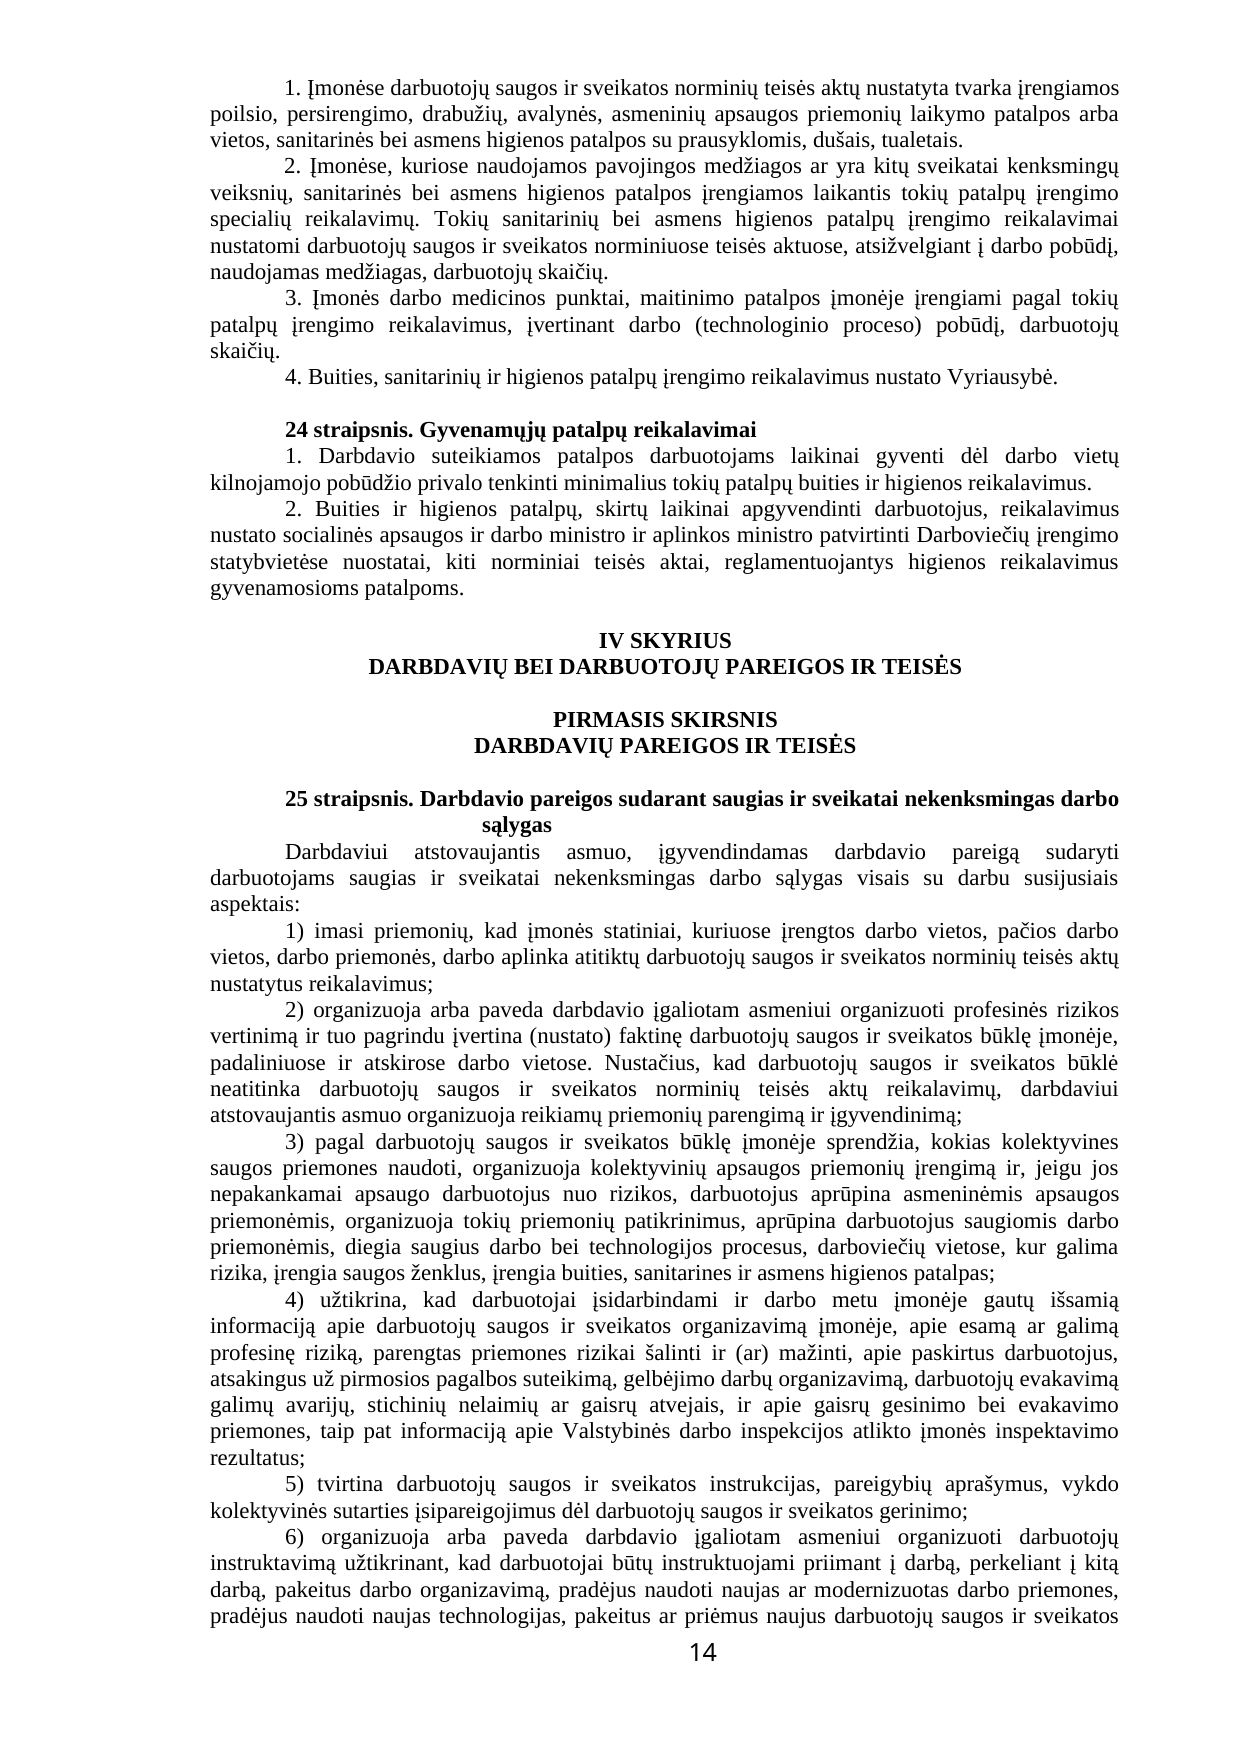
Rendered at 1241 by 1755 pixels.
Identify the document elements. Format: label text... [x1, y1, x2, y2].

text DARBDAVIŲ BEI DARBUOTOJŲ PAREIGOS IR TEISĖS [210, 653, 1120, 680]
text 4) užtikrina, kad darbuotojai įsidarbindami ir darbo metu įmonėje gautų išsamią informaciją apie darbuotojų saugos ir sveikatos organizavimą įmonėje, apie esamą ar galimą profesinę riziką, parengtas priemones rizikai šalinti ir (ar) mažinti, apie paskirtus darbuotojus, atsakingus už pirmosios pagalbos suteikimą, gelbėjimo darbų organizavimą, darbuotojų evakavimą galimų avarijų, stichinių nelaimių ar gaisrų atvejais, ir apie gaisrų gesinimo bei evakavimo priemones, taip pat informaciją apie Valstybinės darbo inspekcijos atlikto įmonės inspektavimo rezultatus; [210, 1286, 1120, 1470]
text 5) tvirtina darbuotojų saugos ir sveikatos instrukcijas, pareigybių aprašymus, vykdo kolektyvinės sutarties įsipareigojimus dėl darbuotojų saugos ir sveikatos gerinimo; [210, 1470, 1120, 1523]
text 4. Buities, sanitarinių ir higienos patalpų įrengimo reikalavimus nustato Vyriausybė. [210, 363, 1120, 390]
text 24 straipsnis. Gyvenamųjų patalpų reikalavimai [210, 416, 1120, 442]
text IV SKYRIUS [210, 627, 1120, 653]
text 1. Darbdavio suteikiamos patalpos darbuotojams laikinai gyventi dėl darbo vietų kilnojamojo pobūdžio privalo tenkinti minimalius tokių patalpų buities ir higienos reikalavimus. [210, 442, 1120, 495]
text PIRMASIS SKIRSNIS [210, 706, 1120, 732]
text 3. Įmonės darbo medicinos punktai, maitinimo patalpos įmonėje įrengiami pagal tokių patalpų įrengimo reikalavimus, įvertinant darbo (technologinio proceso) pobūdį, darbuotojų skaičių. [210, 284, 1120, 363]
text DARBDAVIŲ PAREIGOS IR TEISĖS [210, 732, 1120, 759]
text 1) imasi priemonių, kad įmonės statiniai, kuriuose įrengtos darbo vietos, pačios darbo vietos, darbo priemonės, darbo aplinka atitiktų darbuotojų saugos ir sveikatos norminių teisės aktų nustatytus reikalavimus; [210, 917, 1120, 996]
text 2. Buities ir higienos patalpų, skirtų laikinai apgyvendinti darbuotojus, reikalavimus nustato socialinės apsaugos ir darbo ministro ir aplinkos ministro patvirtinti Darboviečių įrengimo statybvietėse nuostatai, kiti norminiai teisės aktai, reglamentuojantys higienos reikalavimus gyvenamosioms patalpoms. [210, 495, 1120, 601]
text 2. Įmonėse, kuriose naudojamos pavojingos medžiagos ar yra kitų sveikatai kenksmingų veiksnių, sanitarinės bei asmens higienos patalpos įrengiamos laikantis tokių patalpų įrengimo specialių reikalavimų. Tokių sanitarinių bei asmens higienos patalpų įrengimo reikalavimai nustatomi darbuotojų saugos ir sveikatos norminiuose teisės aktuose, atsižvelgiant į darbo pobūdį, naudojamas medžiagas, darbuotojų skaičių. [210, 153, 1120, 284]
text 3) pagal darbuotojų saugos ir sveikatos būklę įmonėje sprendžia, kokias kolektyvines saugos priemones naudoti, organizuoja kolektyvinių apsaugos priemonių įrengimą ir, jeigu jos nepakankamai apsaugo darbuotojus nuo rizikos, darbuotojus aprūpina asmeninėmis apsaugos priemonėmis, organizuoja tokių priemonių patikrinimus, aprūpina darbuotojus saugiomis darbo priemonėmis, diegia saugius darbo bei technologijos procesus, darboviečių vietose, kur galima rizika, įrengia saugos ženklus, įrengia buities, sanitarines ir asmens higienos patalpas; [210, 1128, 1120, 1286]
text 2) organizuoja arba paveda darbdavio įgaliotam asmeniui organizuoti profesinės rizikos vertinimą ir tuo pagrindu įvertina (nustato) faktinę darbuotojų saugos ir sveikatos būklę įmonėje, padaliniuose ir atskirose darbo vietose. Nustačius, kad darbuotojų saugos ir sveikatos būklė neatitinka darbuotojų saugos ir sveikatos norminių teisės aktų reikalavimų, darbdaviui atstovaujantis asmuo organizuoja reikiamų priemonių parengimą ir įgyvendinimą; [210, 996, 1120, 1128]
text 1. Įmonėse darbuotojų saugos ir sveikatos norminių teisės aktų nustatyta tvarka įrengiamos poilsio, persirengimo, drabužių, avalynės, asmeninių apsaugos priemonių laikymo patalpos arba vietos, sanitarinės bei asmens higienos patalpos su prausyklomis, dušais, tualetais. [210, 73, 1120, 153]
text 25 straipsnis. Darbdavio pareigos sudarant saugias ir sveikatai nekenksmingas darbo sąlygas [285, 785, 1120, 838]
text 6) organizuoja arba paveda darbdavio įgaliotam asmeniui organizuoti darbuotojų instruktavimą užtikrinant, kad darbuotojai būtų instruktuojami priimant į darbą, perkeliant į kitą darbą, pakeitus darbo organizavimą, pradėjus naudoti naujas ar modernizuotas darbo priemones, pradėjus naudoti naujas technologijas, pakeitus ar priėmus naujus darbuotojų saugos ir sveikatos [210, 1523, 1120, 1628]
text Darbdaviui atstovaujantis asmuo, įgyvendindamas darbdavio pareigą sudaryti darbuotojams saugias ir sveikatai nekenksmingas darbo sąlygas visais su darbu susijusiais aspektais: [210, 838, 1120, 917]
